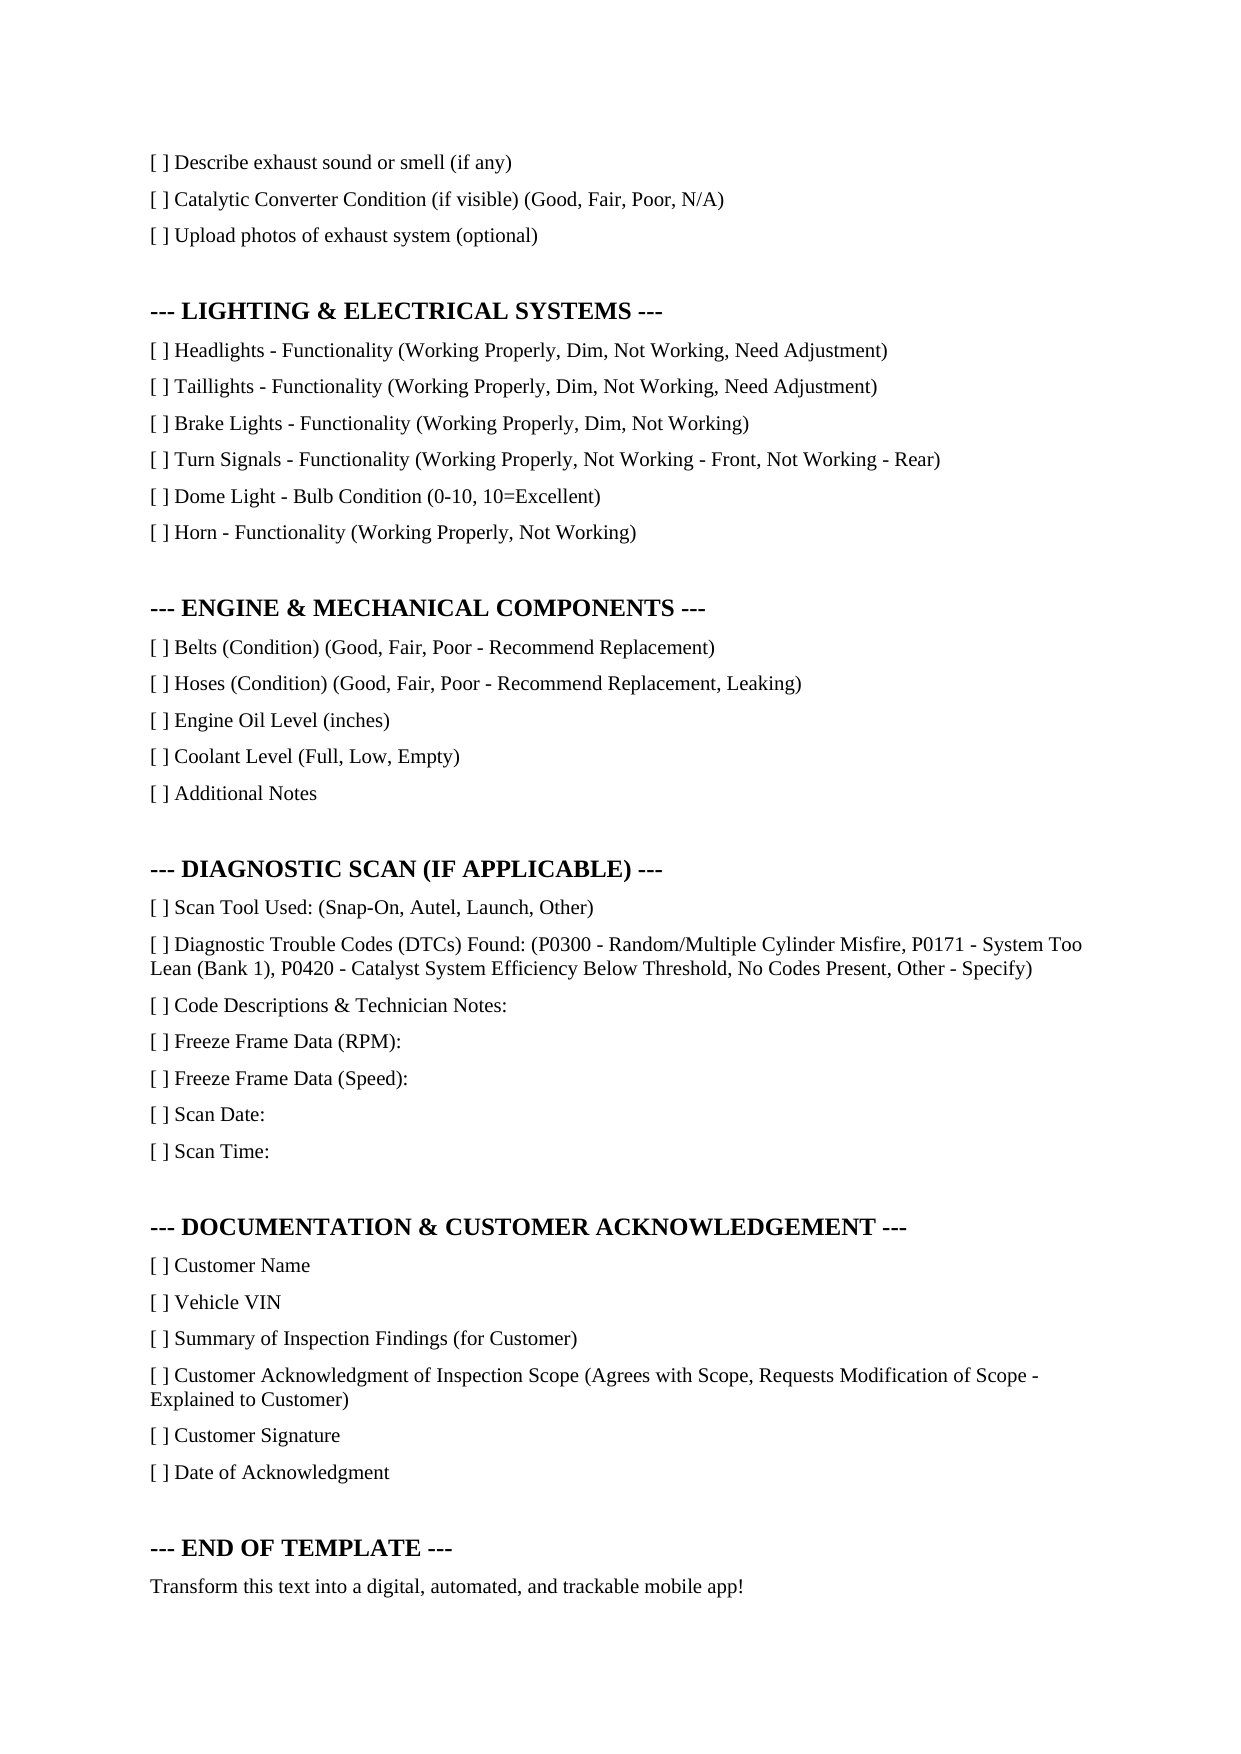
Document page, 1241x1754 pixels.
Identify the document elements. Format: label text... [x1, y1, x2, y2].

text [ ] Freeze Frame Data (Speed): [150, 1066, 1090, 1090]
text [ ] Diagnostic Trouble Codes (DTCs) Found: (P0300 - Random/Multiple Cylinder Misfire, P0171 - System Too Lean (Bank 1), P0420 - Catalyst System Efficiency Below Threshold, No Codes Present, Other - Specify) [150, 932, 1090, 980]
text [ ] Brake Lights - Functionality (Working Properly, Dim, Not Working) [150, 411, 1090, 435]
text [ ] Date of Acknowledgment [150, 1460, 1090, 1484]
text [ ] Scan Time: [150, 1139, 1090, 1163]
text [ ] Freeze Frame Data (RPM): [150, 1029, 1090, 1053]
text [ ] Dome Light - Bulb Condition (0-10, 10=Excellent) [150, 484, 1090, 508]
text --- DIAGNOSTIC SCAN (IF APPLICABLE) --- [150, 854, 1090, 883]
text [ ] Turn Signals - Functionality (Working Properly, Not Working - Front, Not Working - Rear) [150, 447, 1090, 471]
text --- END OF TEMPLATE --- [150, 1533, 1090, 1562]
text [ ] Catalytic Converter Condition (if visible) (Good, Fair, Poor, N/A) [150, 187, 1090, 211]
text [ ] Code Descriptions & Technician Notes: [150, 992, 1090, 1017]
text [ ] Summary of Inspection Findings (for Customer) [150, 1326, 1090, 1350]
text [ ] Customer Acknowledgment of Inspection Scope (Agrees with Scope, Requests Modification of Scope - Explained to Customer) [150, 1363, 1090, 1411]
text [ ] Taillights - Functionality (Working Properly, Dim, Not Working, Need Adjustment) [150, 374, 1090, 398]
text [ ] Coolant Level (Full, Low, Empty) [150, 744, 1090, 768]
text --- ENGINE & MECHANICAL COMPONENTS --- [150, 593, 1090, 622]
text --- LIGHTING & ELECTRICAL SYSTEMS --- [150, 296, 1090, 325]
text [ ] Customer Signature [150, 1423, 1090, 1447]
text [ ] Hoses (Condition) (Good, Fair, Poor - Recommend Replacement, Leaking) [150, 671, 1090, 695]
text [ ] Describe exhaust sound or smell (if any) [150, 150, 1090, 174]
text [ ] Scan Date: [150, 1102, 1090, 1126]
text [ ] Customer Name [150, 1253, 1090, 1277]
text --- DOCUMENTATION & CUSTOMER ACKNOWLEDGEMENT --- [150, 1212, 1090, 1241]
text [ ] Additional Notes [150, 781, 1090, 805]
text [ ] Scan Tool Used: (Snap-On, Autel, Launch, Other) [150, 895, 1090, 919]
text [ ] Vehicle VIN [150, 1290, 1090, 1314]
text [ ] Upload photos of exhaust system (optional) [150, 223, 1090, 247]
text [ ] Headlights - Functionality (Working Properly, Dim, Not Working, Need Adjustment) [150, 337, 1090, 362]
text [ ] Belts (Condition) (Good, Fair, Poor - Recommend Replacement) [150, 635, 1090, 659]
text [ ] Horn - Functionality (Working Properly, Not Working) [150, 520, 1090, 544]
text Transform this text into a digital, automated, and trackable mobile app! [150, 1574, 1090, 1598]
text [ ] Engine Oil Level (inches) [150, 708, 1090, 732]
